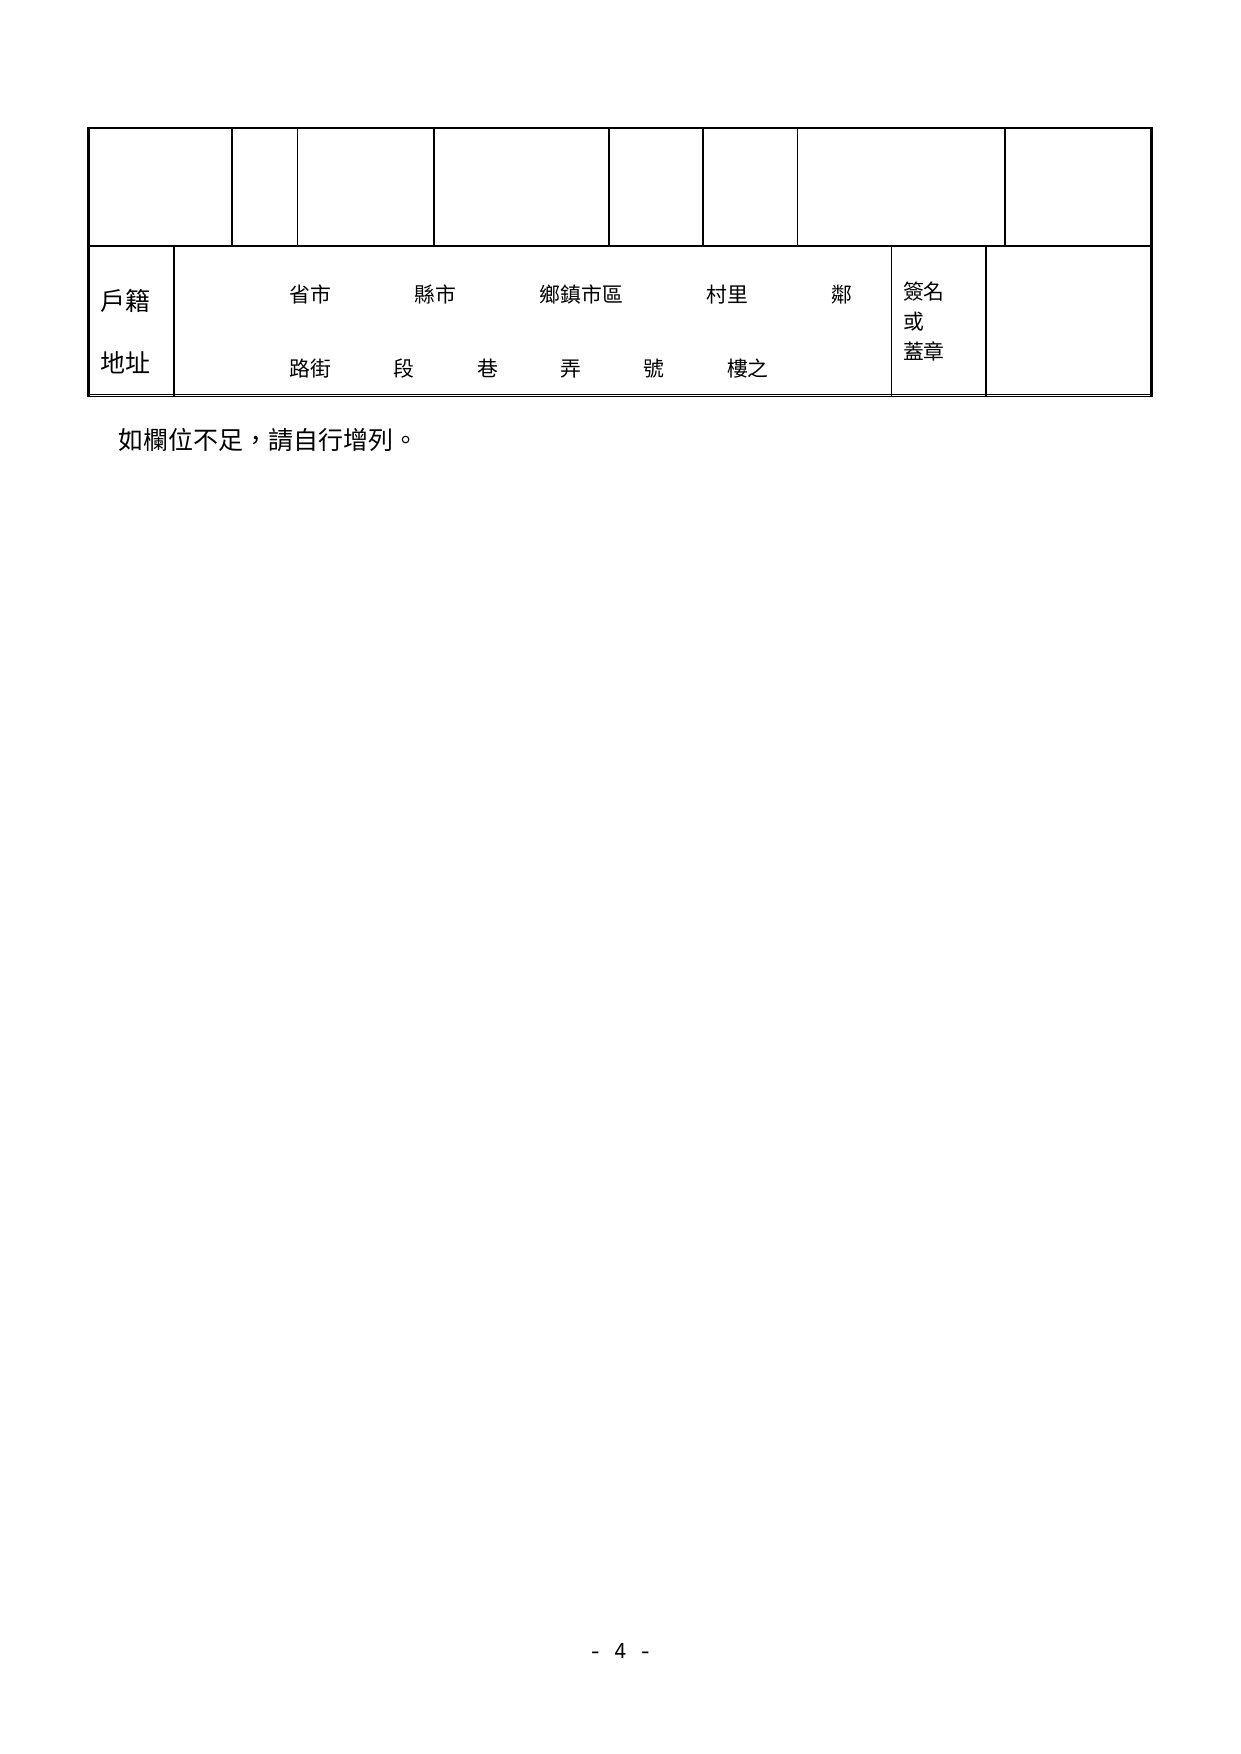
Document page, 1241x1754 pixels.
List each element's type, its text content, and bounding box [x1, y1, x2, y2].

table_cell [798, 129, 1004, 245]
table_cell 省市 縣市 鄉鎮市區 村里 鄰 路街 段 巷 弄 號 樓之 [175, 247, 891, 394]
table_cell 戶籍地址 [90, 247, 173, 394]
table_cell [610, 129, 702, 245]
table_cell 簽名 或 蓋章 [892, 247, 985, 394]
text 如欄位不足，請自行增列。 [118, 397, 1122, 459]
table_cell [90, 129, 231, 245]
table_cell [704, 129, 797, 245]
table_cell [435, 129, 608, 245]
table_cell [298, 129, 433, 245]
table_cell [233, 129, 297, 245]
table_cell [1006, 129, 1150, 245]
table_cell [987, 247, 1150, 394]
